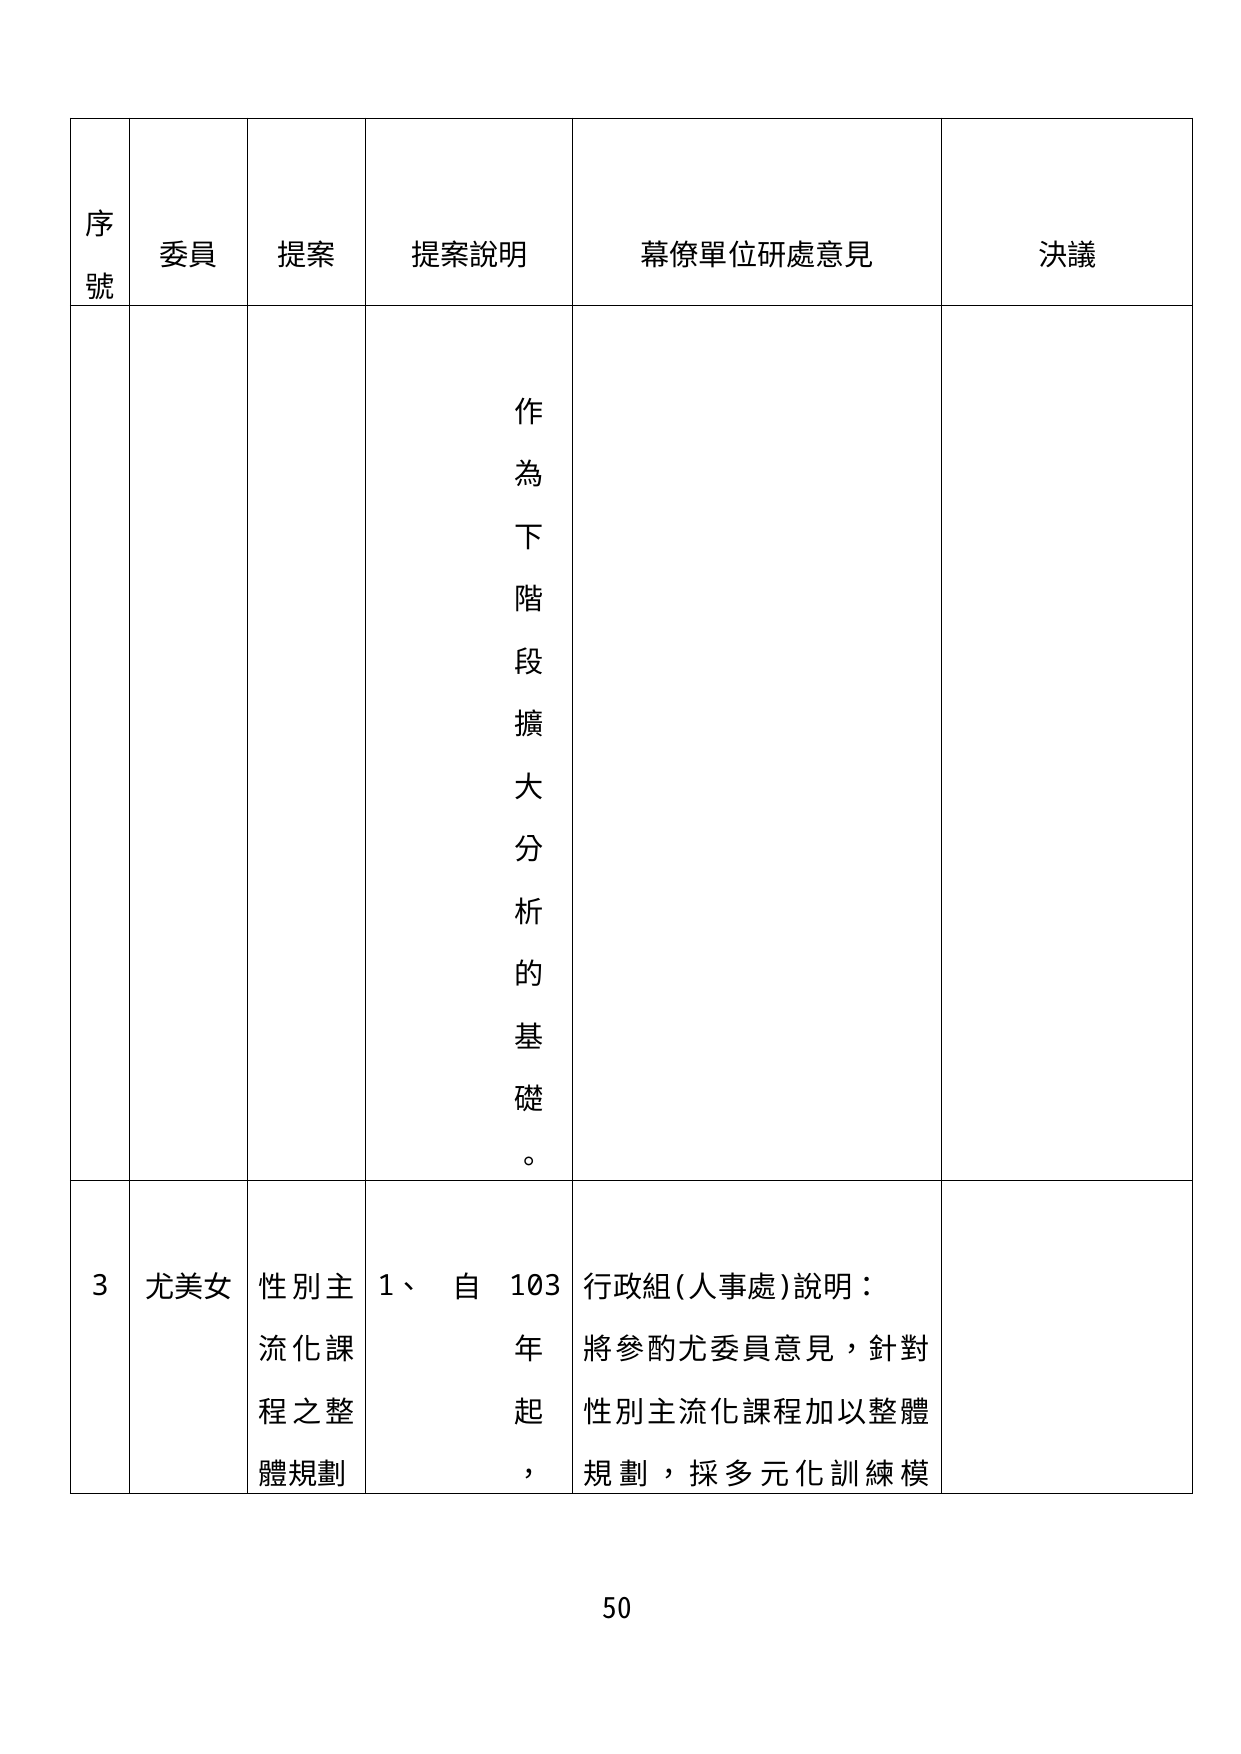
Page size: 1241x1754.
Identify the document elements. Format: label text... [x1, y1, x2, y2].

table_cell [130, 306, 247, 1180]
table_cell 尤美女 [130, 1181, 247, 1493]
table_cell [942, 1181, 1192, 1493]
table_cell 性別主流化課程之整體規劃 [248, 1181, 365, 1493]
table_cell [248, 306, 365, 1180]
table_cell 自103年起，立法院每年都會進行1-2場之性別意識培力專題演講，迄今舉辦過五場：「調情乎？騷擾乎？職場性騷擾防治」 、「性別主流化及其落實」 、「性騷擾之法律規範與案例分析」 、「議案性別分析與性別影響評估」 、「政府推動性別影響評估及性別預算執行情形」 等。盤點立法院迄今舉辦之課程，不清楚整體規劃，且似乎較著重特定議題而欠缺基礎性的訓練。 建議可建立性別主流化課程之整體規劃，並逐步建立、充實師資人才庫。 [366, 1181, 572, 1493]
table_cell [573, 306, 941, 1180]
table_header 提案說明 [366, 119, 572, 305]
table_header 委員 [130, 119, 247, 305]
table_header 決議 [942, 119, 1192, 305]
table_header 幕僚單位研處意見 [573, 119, 941, 305]
table_cell [942, 306, 1192, 1180]
table_cell 行政組(人事處)說明： 將參酌尤委員意見，針對性別主流化課程加以整體規劃，採多元化訓練模式： 由本院統籌辦理性別主流化意識之基礎及進階課程，以強化各層級公務人員性別主流化意識。 各單位自行規劃辦理與本單位有關之性別主流化專業課程。 由本院薦送至文官學院或公務人力發展中心等機構進一步培訓性別主流化人才。 [573, 1181, 941, 1493]
table_header 提案 [248, 119, 365, 305]
table_cell 3 [71, 1181, 129, 1493]
table_cell [71, 306, 129, 1180]
table_header 序號 [71, 119, 129, 305]
table_cell 性別統計和性別分析是相關措施的基礎，建議可以從現有的統計項目著手，帶著問題意識來做性別分析。以目前立院統計項目來說，目前有統計每個會期通過的議案 ，但僅止於此。 建議可以發展「立法院通過議案之總體性別分析」，進一步分析通過議案對於我國性別平等之總體性影響，以得知立法院職能運作對我國性別平等的影響。由於每個會期通過之議案眾多（第八屆平均一個會期通過72.6案 ），且過去未曾針對通過議案進行總體影響之性別分析，因此建議可分階段實施，第一階段先針對某個委員會所主責之議案進行分析，重點在於透過試點發展分析方法，此階段所發展出的分析方法，可作為下階段擴大分析的基礎。 [366, 306, 572, 1180]
